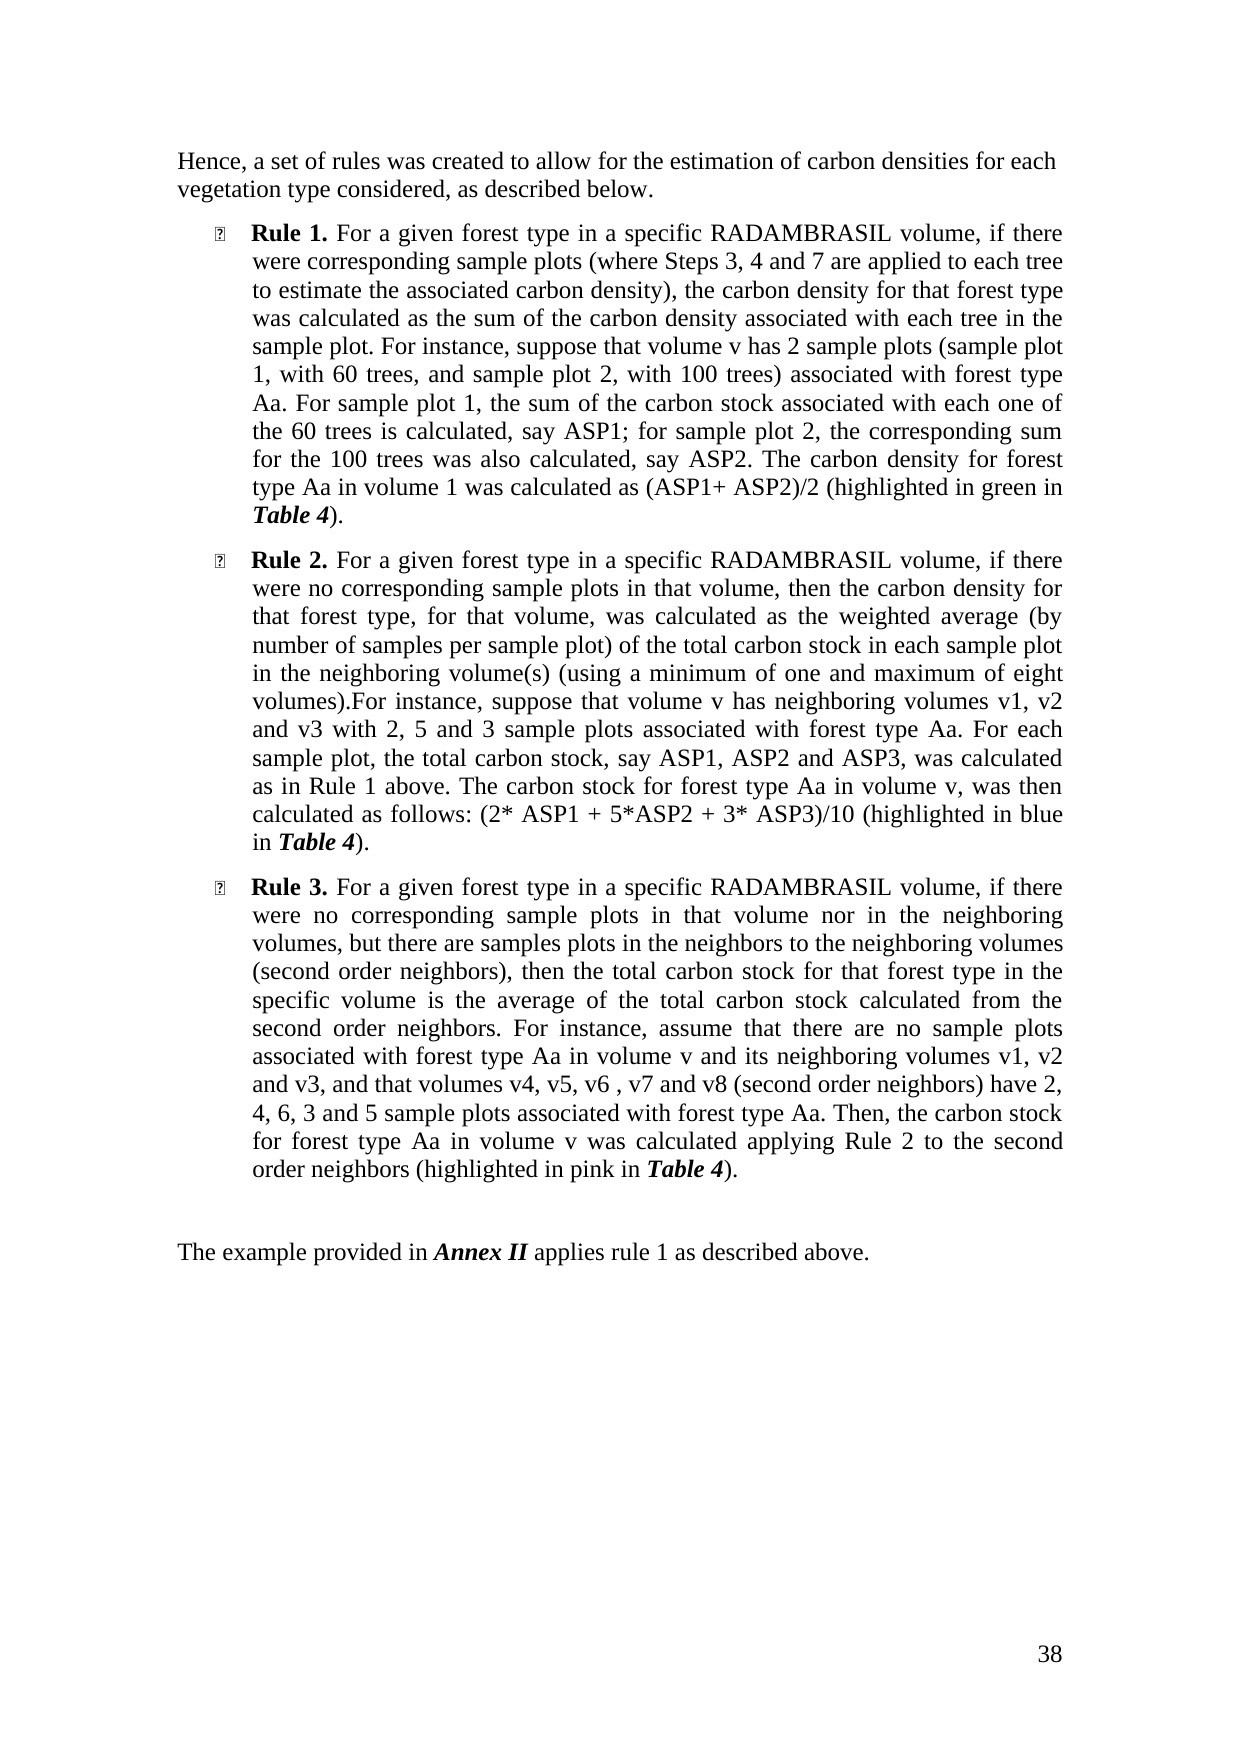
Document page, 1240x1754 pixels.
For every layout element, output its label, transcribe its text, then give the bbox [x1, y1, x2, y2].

text Hence, a set of rules was created to allow for the estimation of carbon densities for each vegetation type considered, as described below. [177, 147, 1062, 203]
list Rule 1. For a given forest type in a specific RADAMBRASIL volume, if there were corresponding sample plots (where Steps 3, 4 and 7 are applied to each tree to estimate the associated carbon density), the carbon density for that forest type was calculated as the sum of the carbon density associated with each tree in the sample plot. For instance, suppose that volume v has 2 sample plots (sample plot 1, with 60 trees, and sample plot 2, with 100 trees) associated with forest type Aa. For sample plot 1, the sum of the carbon stock associated with each one of the 60 trees is calculated, say ASP1; for sample plot 2, the corresponding sum for the 100 trees was also calculated, say ASP2. The carbon density for forest type Aa in volume 1 was calculated as (ASP1+ ASP2)/2 (highlighted in green in Table 4). [214, 219, 1064, 529]
list Rule 2. For a given forest type in a specific RADAMBRASIL volume, if there were no corresponding sample plots in that volume, then the carbon density for that forest type, for that volume, was calculated as the weighted average (by number of samples per sample plot) of the total carbon stock in each sample plot in the neighboring volume(s) (using a minimum of one and maximum of eight volumes).For instance, suppose that volume v has neighboring volumes v1, v2 and v3 with 2, 5 and 3 sample plots associated with forest type Aa. For each sample plot, the total carbon stock, say ASP1, ASP2 and ASP3, was calculated as in Rule 1 above. The carbon stock for forest type Aa in volume v, was then calculated as follows: (2* ASP1 + 5*ASP2 + 3* ASP3)/10 (highlighted in blue in Table 4). [214, 546, 1064, 856]
text 38 [1037, 1639, 1089, 1668]
text The example provided in Annex II applies rule 1 as described above. [177, 1237, 1089, 1266]
list Rule 3. For a given forest type in a specific RADAMBRASIL volume, if there were no corresponding sample plots in that volume nor in the neighboring volumes, but there are samples plots in the neighbors to the neighboring volumes (second order neighbors), then the total carbon stock for that forest type in the specific volume is the average of the total carbon stock calculated from the second order neighbors. For instance, assume that there are no sample plots associated with forest type Aa in volume v and its neighboring volumes v1, v2 and v3, and that volumes v4, v5, v6 , v7 and v8 (second order neighbors) have 2, 4, 6, 3 and 5 sample plots associated with forest type Aa. Then, the carbon stock for forest type Aa in volume v was calculated applying Rule 2 to the second order neighbors (highlighted in pink in Table 4). [214, 872, 1064, 1183]
